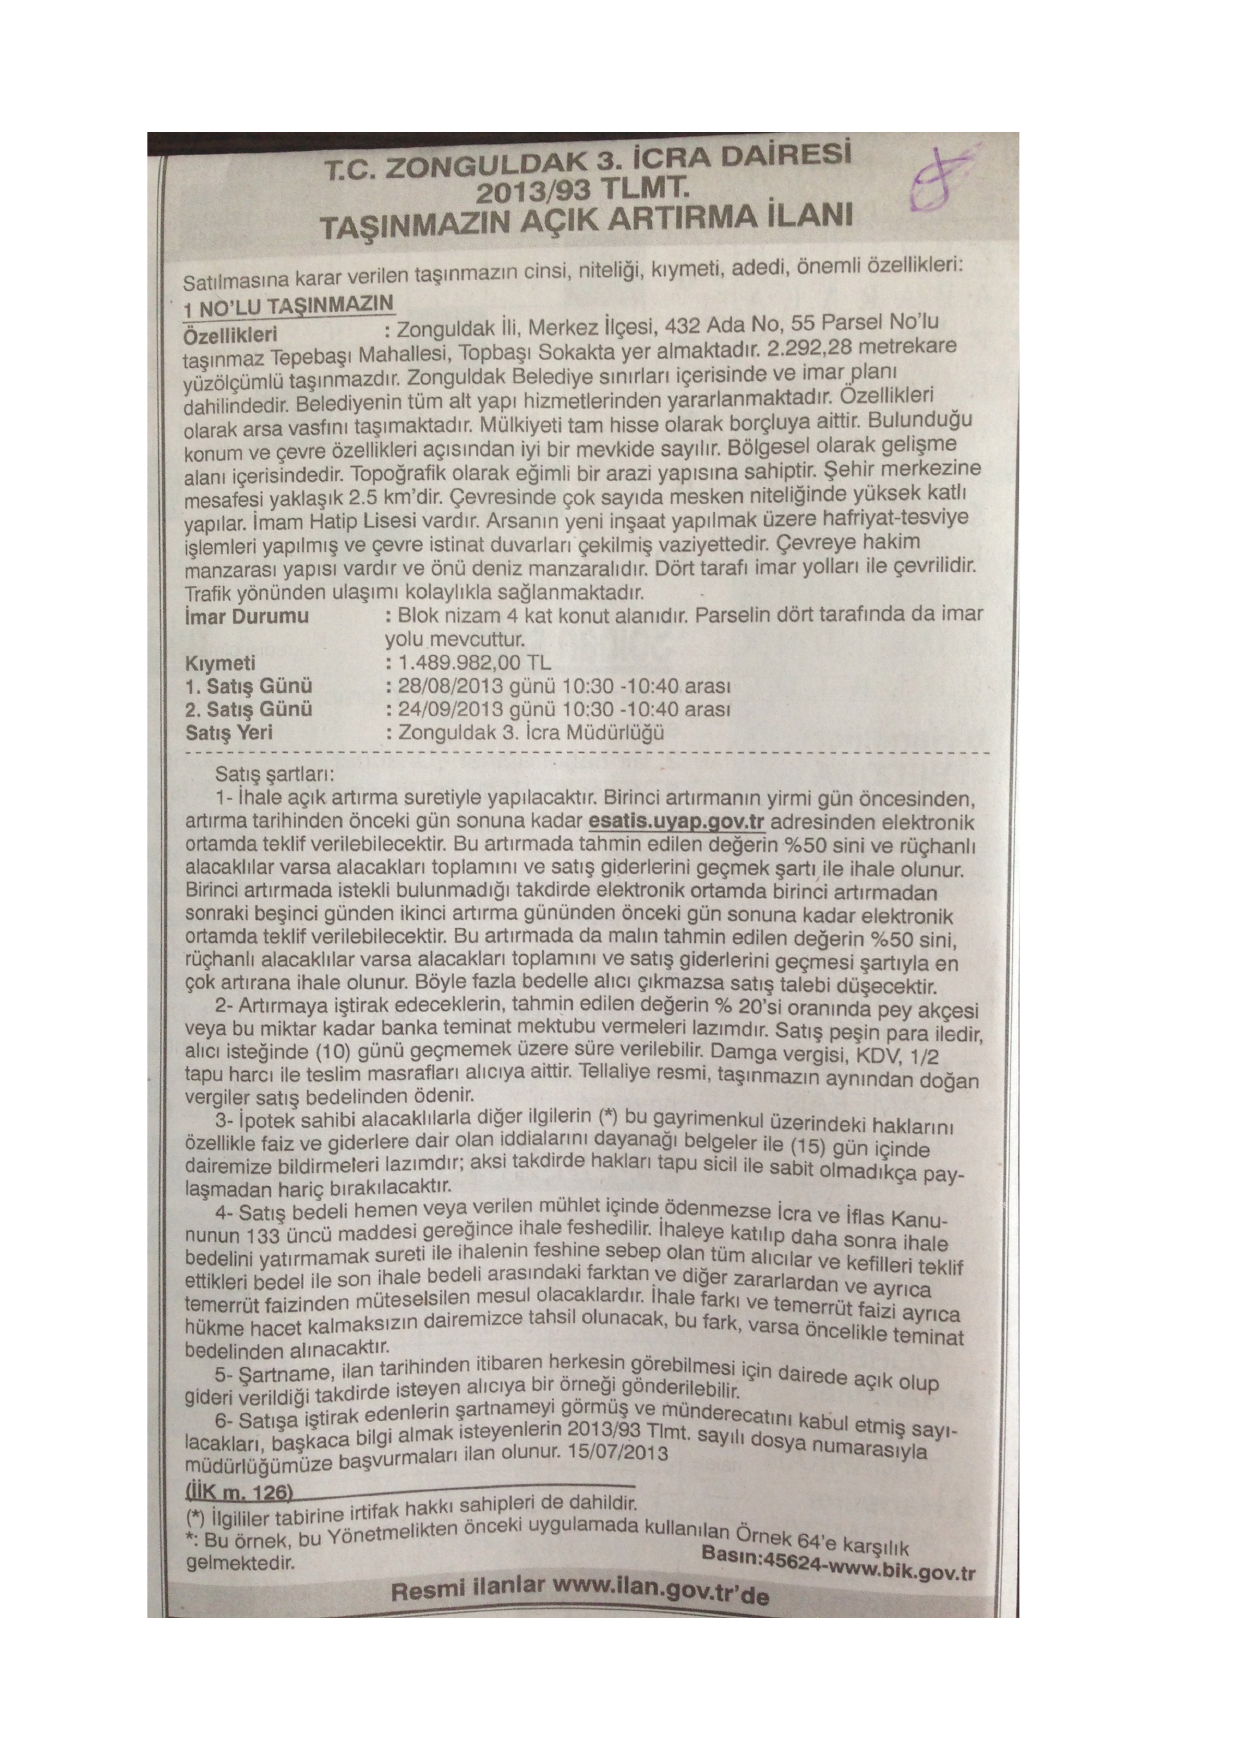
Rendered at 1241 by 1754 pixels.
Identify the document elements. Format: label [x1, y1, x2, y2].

picture [147, 132, 1020, 1618]
